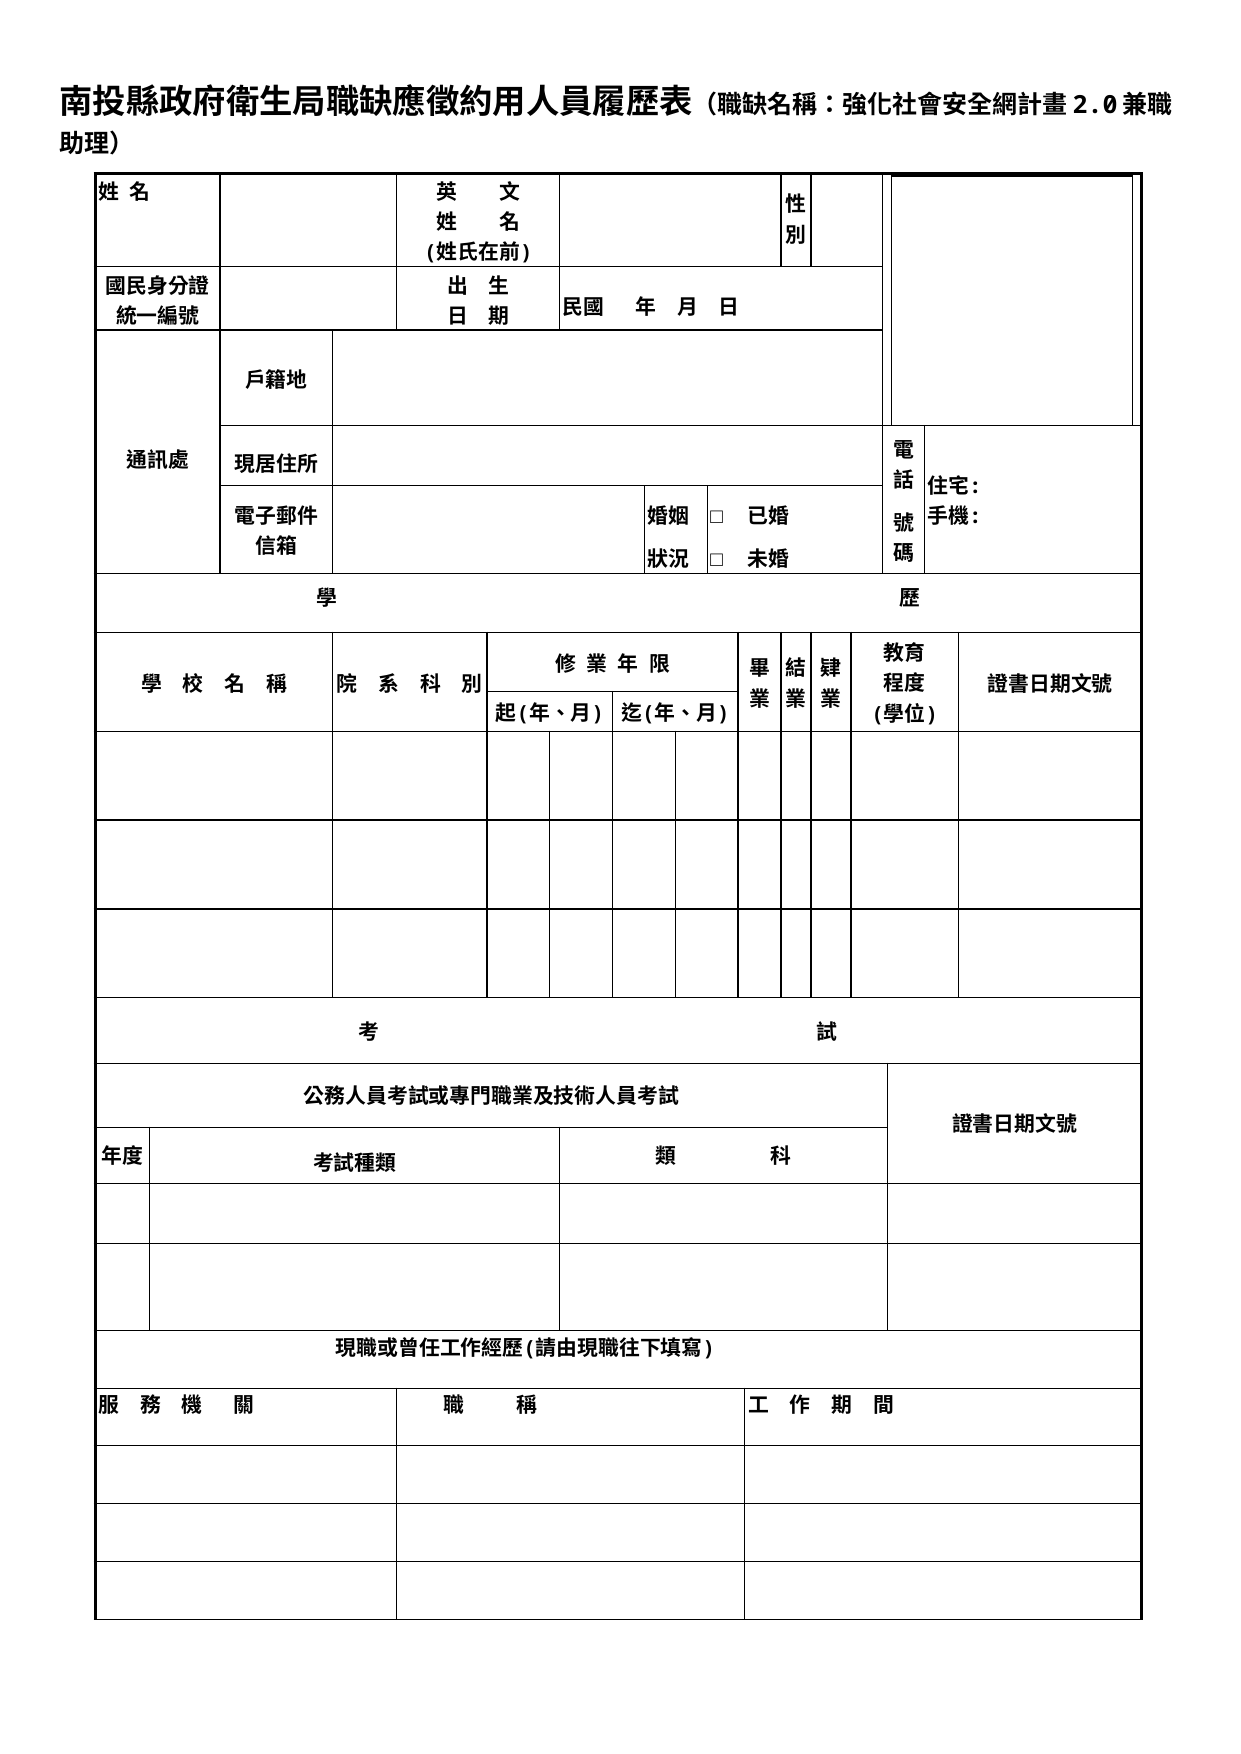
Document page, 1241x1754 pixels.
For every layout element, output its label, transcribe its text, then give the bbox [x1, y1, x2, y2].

table_cell [333, 486, 644, 573]
table_header [883, 175, 891, 425]
table_cell [782, 821, 810, 908]
table_header 姓 名 [97, 175, 219, 266]
table_cell 院 系 科 別 [333, 633, 486, 731]
table_cell [97, 910, 332, 996]
table_cell [397, 1504, 744, 1561]
table_cell [745, 1504, 1140, 1561]
table_cell 迄(年、月) [613, 692, 737, 731]
table_cell 電話 號碼 [883, 426, 924, 573]
table_cell 起(年、月) [488, 692, 612, 731]
table_cell [812, 821, 850, 908]
table_cell [333, 910, 486, 996]
table_cell [852, 910, 958, 996]
table_cell [97, 732, 332, 819]
table_cell 證書日期文號 [959, 633, 1140, 731]
table_cell [888, 1244, 1140, 1330]
table_cell [739, 821, 780, 908]
table_cell [959, 910, 1140, 996]
table_cell 職 稱 [397, 1389, 744, 1445]
table_header [1110, 177, 1132, 425]
table_cell [613, 732, 675, 819]
table_cell [550, 732, 612, 819]
table_cell [852, 821, 958, 908]
table_cell 通訊處 [97, 331, 219, 573]
table_cell [739, 732, 780, 819]
table_cell [150, 1184, 559, 1243]
table_cell [488, 732, 549, 819]
table_cell [676, 821, 737, 908]
table_cell [812, 910, 850, 996]
table_cell [97, 1504, 396, 1561]
table_header [916, 177, 1110, 425]
table_cell 戶籍地 [221, 331, 332, 425]
table_cell [550, 910, 612, 996]
table_cell 現職或曾任工作經歷(請由現職往下填寫) [97, 1331, 1140, 1387]
table_header [812, 175, 882, 266]
table_cell [488, 910, 549, 996]
table_cell [333, 331, 882, 425]
table_cell [97, 1184, 149, 1243]
table_cell 結業 [782, 633, 810, 731]
table_cell [560, 1244, 887, 1330]
table_cell [676, 910, 737, 996]
table_cell 民國 年 月 日 [560, 267, 882, 329]
table_cell 國民身分證統一編號 [97, 267, 219, 329]
table_header [560, 175, 780, 266]
text 南投縣政府衛生局職缺應徵約用人員履歷表（職缺名稱：強化社會安全網計畫2.0兼職助理） [59, 75, 1181, 159]
table_cell [782, 910, 810, 996]
table_cell 學 校 名 稱 [97, 633, 332, 731]
table_cell [488, 821, 549, 908]
table_cell 住宅: 手機: [925, 426, 1140, 573]
table_cell [613, 910, 675, 996]
table_cell [888, 1184, 1140, 1243]
table_cell [97, 1562, 396, 1619]
table_cell [150, 1244, 559, 1330]
table_cell 電子郵件 信箱 [221, 486, 332, 573]
table_cell 婚姻 狀況 [645, 486, 707, 573]
table_cell [745, 1562, 1140, 1619]
table_cell 類 科 [560, 1128, 887, 1182]
table_cell [613, 821, 675, 908]
table_cell 已婚 未婚 [708, 486, 882, 573]
table_cell 考 試 [97, 998, 1140, 1063]
table_cell [97, 1244, 149, 1330]
table_cell 肄業 [812, 633, 850, 731]
table_cell 服 務 機 關 [97, 1389, 396, 1445]
table_cell [852, 732, 958, 819]
table_cell [397, 1562, 744, 1619]
table_cell [333, 732, 486, 819]
table_header 性別 [782, 175, 810, 266]
table_cell [221, 267, 396, 329]
table_cell 教育 程度 (學位) [852, 633, 958, 731]
table_cell [959, 732, 1140, 819]
table_cell 年度 [97, 1128, 149, 1182]
table_cell 畢業 [739, 633, 780, 731]
table_cell [959, 821, 1140, 908]
table_cell 學 歷 [97, 574, 1140, 632]
table_cell 出 生 日 期 [397, 267, 559, 329]
table_cell [333, 821, 486, 908]
table_cell [745, 1446, 1140, 1503]
table_cell [739, 910, 780, 996]
table_cell [333, 426, 882, 485]
table_cell [97, 821, 332, 908]
table_header [892, 177, 916, 425]
table_cell 公務人員考試或專門職業及技術人員考試 [97, 1064, 887, 1127]
table_header 英 文 姓 名 (姓氏在前) [397, 175, 559, 266]
table_header [221, 175, 396, 266]
table_cell [782, 732, 810, 819]
table_cell [397, 1446, 744, 1503]
table_cell [97, 1446, 396, 1503]
table_cell [560, 1184, 887, 1243]
table_cell [676, 732, 737, 819]
table_cell [812, 732, 850, 819]
table_header [1133, 175, 1140, 425]
table_cell 考試種類 [150, 1128, 559, 1182]
table_cell [550, 821, 612, 908]
table_cell 修 業 年 限 [488, 633, 737, 691]
table_cell 證書日期文號 [888, 1064, 1140, 1182]
table_cell 工 作 期 間 [745, 1389, 1140, 1445]
table_cell 現居住所 [221, 426, 332, 485]
